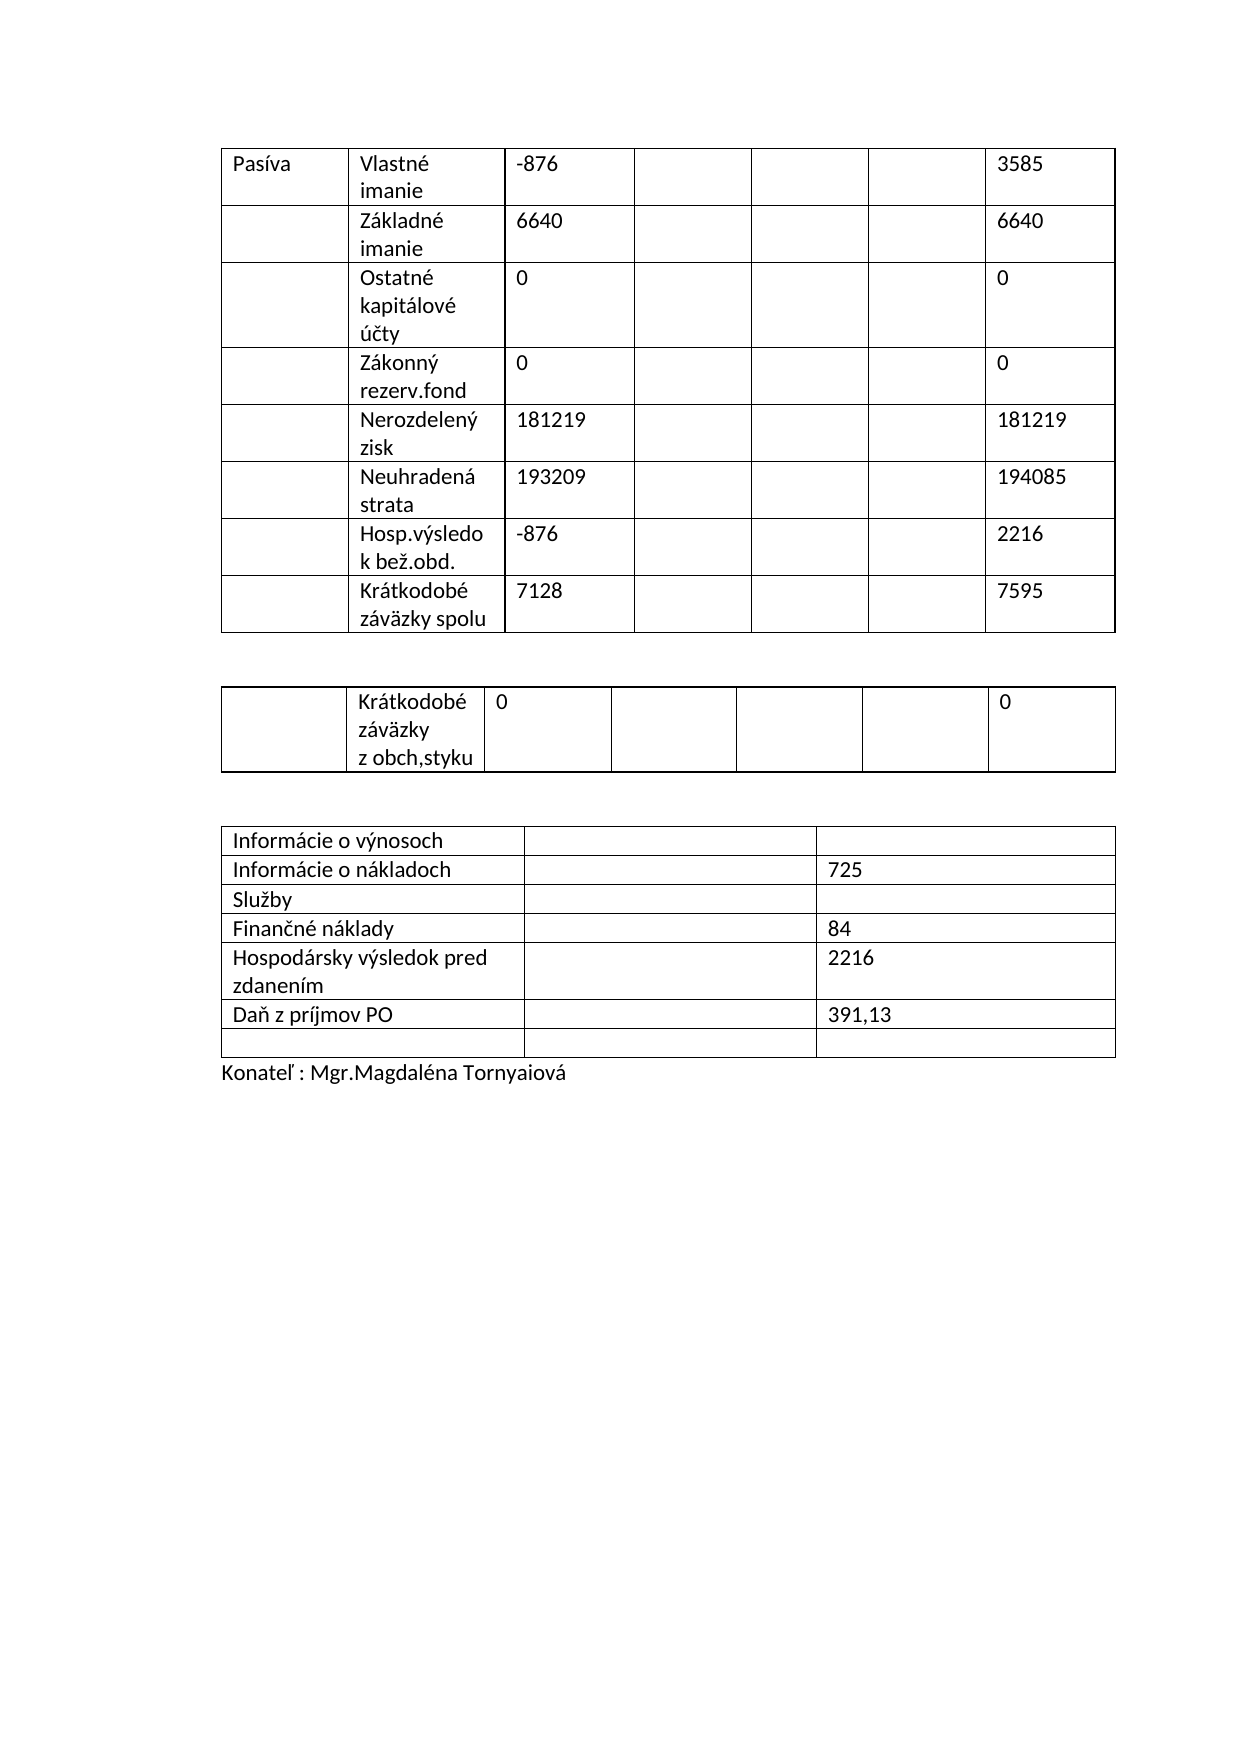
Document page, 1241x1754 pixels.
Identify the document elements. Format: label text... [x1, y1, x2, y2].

table_cell 725 [817, 856, 1115, 884]
table_header [525, 827, 816, 854]
table_cell Informácie o nákladoch [222, 856, 524, 884]
table_cell [817, 885, 1115, 913]
table_cell 6640 [506, 206, 634, 262]
table_cell [222, 348, 348, 404]
table_cell [635, 263, 751, 347]
table_cell [869, 263, 985, 347]
table_cell 2216 [986, 519, 1114, 575]
table_cell Ostatné kapitálové účty [349, 263, 504, 347]
table_cell Základné imanie [349, 206, 504, 262]
table_header 0 [989, 688, 1115, 771]
table_header [222, 688, 346, 771]
table_cell -876 [506, 519, 634, 575]
table_header -876 [506, 149, 634, 205]
table_cell [222, 405, 348, 461]
table_cell [222, 519, 348, 575]
table_cell [752, 263, 868, 347]
table_cell 0 [986, 263, 1114, 347]
table_cell [817, 1029, 1115, 1057]
table_cell 193209 [506, 462, 634, 518]
table_header Informácie o výnosoch [222, 827, 524, 854]
table_cell 2216 [817, 943, 1115, 999]
table_cell [222, 576, 348, 632]
table_cell Hosp.výsledok bež.obd. [349, 519, 504, 575]
table_cell [222, 206, 348, 262]
table_cell 391,13 [817, 1000, 1115, 1028]
table_header 0 [485, 688, 611, 771]
table_cell 7595 [986, 576, 1114, 632]
table_header [612, 688, 736, 771]
table_cell 194085 [986, 462, 1114, 518]
table_cell [635, 576, 751, 632]
table_cell 7128 [506, 576, 634, 632]
table_header Pasíva [222, 149, 348, 205]
table_cell [222, 263, 348, 347]
table_cell [635, 405, 751, 461]
table_cell 0 [506, 348, 634, 404]
table_cell [752, 348, 868, 404]
table_cell 84 [817, 914, 1115, 942]
table_cell [869, 206, 985, 262]
table_header [737, 688, 862, 771]
table_cell Hospodársky výsledok pred zdanením [222, 943, 524, 999]
table_cell [635, 206, 751, 262]
table_cell Neuhradená strata [349, 462, 504, 518]
table_cell [635, 462, 751, 518]
table_cell [635, 348, 751, 404]
table_header Vlastné imanie [349, 149, 504, 205]
table_cell 181219 [506, 405, 634, 461]
table_header [635, 149, 751, 205]
table_cell [752, 206, 868, 262]
table_cell Zákonný rezerv.fond [349, 348, 504, 404]
table_cell [222, 462, 348, 518]
table_header 3585 [986, 149, 1114, 205]
table_cell 0 [506, 263, 634, 347]
table_cell [525, 914, 816, 942]
table_cell [869, 576, 985, 632]
table_cell [525, 856, 816, 884]
table_cell [752, 519, 868, 575]
table_cell [869, 348, 985, 404]
table_cell [869, 519, 985, 575]
table_cell [752, 462, 868, 518]
table_header [817, 827, 1115, 854]
table_cell [869, 405, 985, 461]
table_cell 6640 [986, 206, 1114, 262]
text Konateľ : Mgr.Magdaléna Tornyaiová [148, 1058, 1093, 1086]
table_header Krátkodobé záväzky z obch,styku [347, 688, 484, 771]
table_header [863, 688, 988, 771]
table_cell 181219 [986, 405, 1114, 461]
table_cell 0 [986, 348, 1114, 404]
table_cell Služby [222, 885, 524, 913]
table_cell [525, 1000, 816, 1028]
table_cell Finančné náklady [222, 914, 524, 942]
table_cell [222, 1029, 524, 1057]
table_cell [635, 519, 751, 575]
table_cell [525, 885, 816, 913]
table_cell [752, 576, 868, 632]
table_cell Krátkodobé záväzky spolu [349, 576, 504, 632]
table_cell [869, 462, 985, 518]
table_header [752, 149, 868, 205]
table_cell [525, 1029, 816, 1057]
table_cell Nerozdelený zisk [349, 405, 504, 461]
table_cell [752, 405, 868, 461]
table_cell Daň z príjmov PO [222, 1000, 524, 1028]
table_cell [525, 943, 816, 999]
table_header [869, 149, 985, 205]
